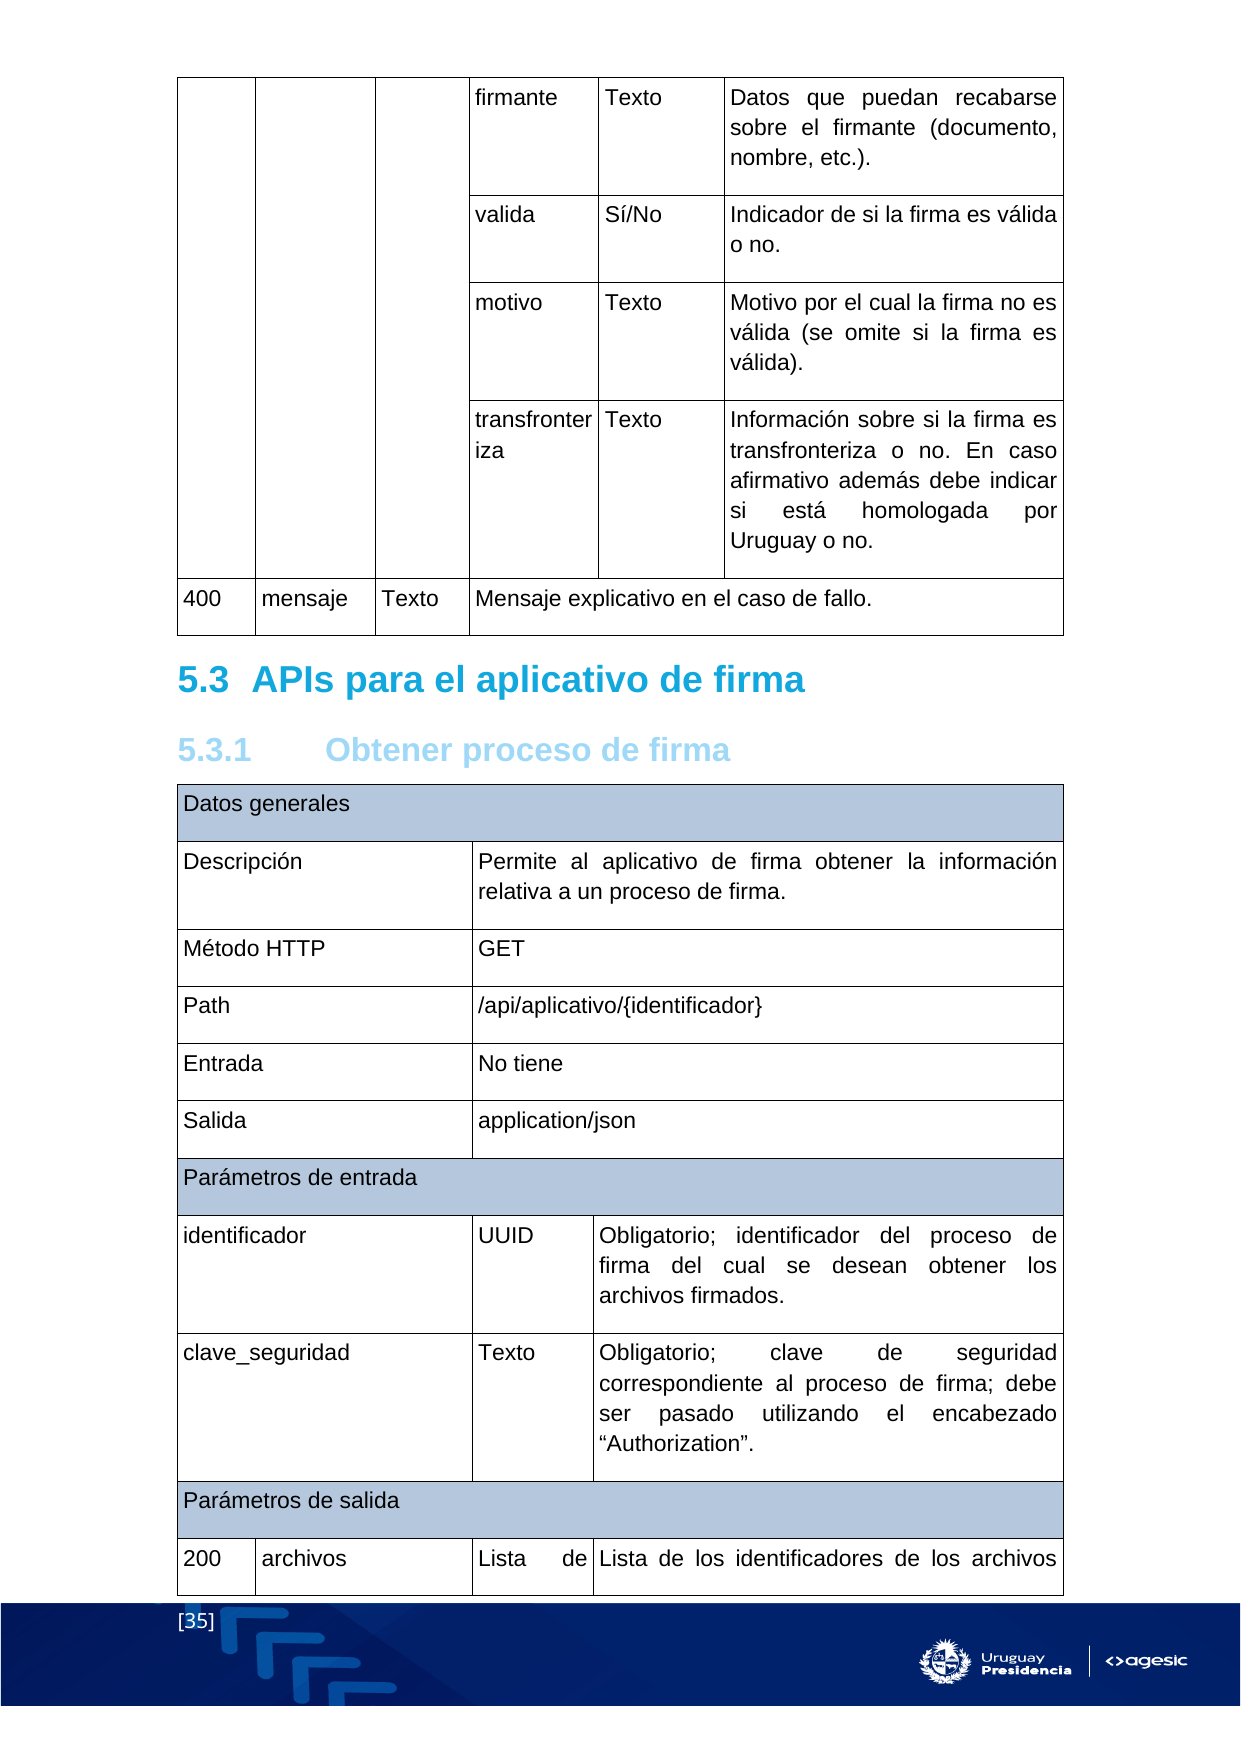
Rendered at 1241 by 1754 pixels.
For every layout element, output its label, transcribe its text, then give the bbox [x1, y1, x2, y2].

table_cell Información sobre si la firma es transfronteriza o no. En caso afirmativo además debe indicar si está homologada por Uruguay o no. [725, 401, 1063, 578]
table_cell valida [470, 196, 598, 282]
table_cell Parámetros de salida [178, 1482, 1063, 1538]
table_cell Obligatorio; identificador del proceso de firma del cual se desean obtener los archivos firmados. [594, 1216, 1063, 1333]
table_cell transfronteriza [470, 401, 598, 578]
table_cell No tiene [473, 1044, 1063, 1100]
table_cell Path [178, 987, 472, 1043]
table_cell mensaje [256, 579, 375, 635]
table_cell Entrada [178, 1044, 472, 1100]
subtitle APIs para el aplicativo de firma [177, 657, 1063, 700]
table_cell Texto [599, 401, 724, 578]
table_cell identificador [178, 1216, 472, 1333]
table_cell Lista de los identificadores de los archivos [594, 1539, 1063, 1595]
table_cell Lista de [473, 1539, 593, 1595]
table_cell firmante [470, 78, 598, 194]
subtitle Obtener proceso de firma [177, 730, 1063, 768]
table_cell /api/aplicativo/{identificador} [473, 987, 1063, 1043]
table_cell application/json [473, 1101, 1063, 1158]
table_cell Indicador de si la firma es válida o no. [725, 196, 1063, 282]
table_cell Texto [473, 1334, 593, 1481]
table_cell Texto [599, 283, 724, 400]
table_cell Parámetros de entrada [178, 1159, 1063, 1215]
table_header Datos generales [178, 785, 1063, 841]
table_cell [178, 78, 255, 578]
table_cell Permite al aplicativo de firma obtener la información relativa a un proceso de firma. [473, 842, 1063, 928]
table_cell 200 [178, 1539, 255, 1595]
table_cell Salida [178, 1101, 472, 1158]
table_cell Datos que puedan recabarse sobre el firmante (documento, nombre, etc.). [725, 78, 1063, 194]
table_cell Descripción [178, 842, 472, 928]
table_cell [256, 78, 375, 578]
table_cell UUID [473, 1216, 593, 1333]
table_cell motivo [470, 283, 598, 400]
table_cell GET [473, 930, 1063, 986]
table_cell Texto [599, 78, 724, 194]
table_cell [376, 78, 469, 578]
table_cell clave_seguridad [178, 1334, 472, 1481]
table_cell Mensaje explicativo en el caso de fallo. [470, 579, 1063, 635]
table_cell archivos [256, 1539, 472, 1595]
table_cell 400 [178, 579, 255, 635]
picture [0, 1603, 1241, 1706]
table_cell Texto [376, 579, 469, 635]
table_cell Motivo por el cual la firma no es válida (se omite si la firma es válida). [725, 283, 1063, 400]
table_cell Obligatorio; clave de seguridad correspondiente al proceso de firma; debe ser pasado utilizando el encabezado “Authorization”. [594, 1334, 1063, 1481]
table_cell Sí/No [599, 196, 724, 282]
table_cell Método HTTP [178, 930, 472, 986]
